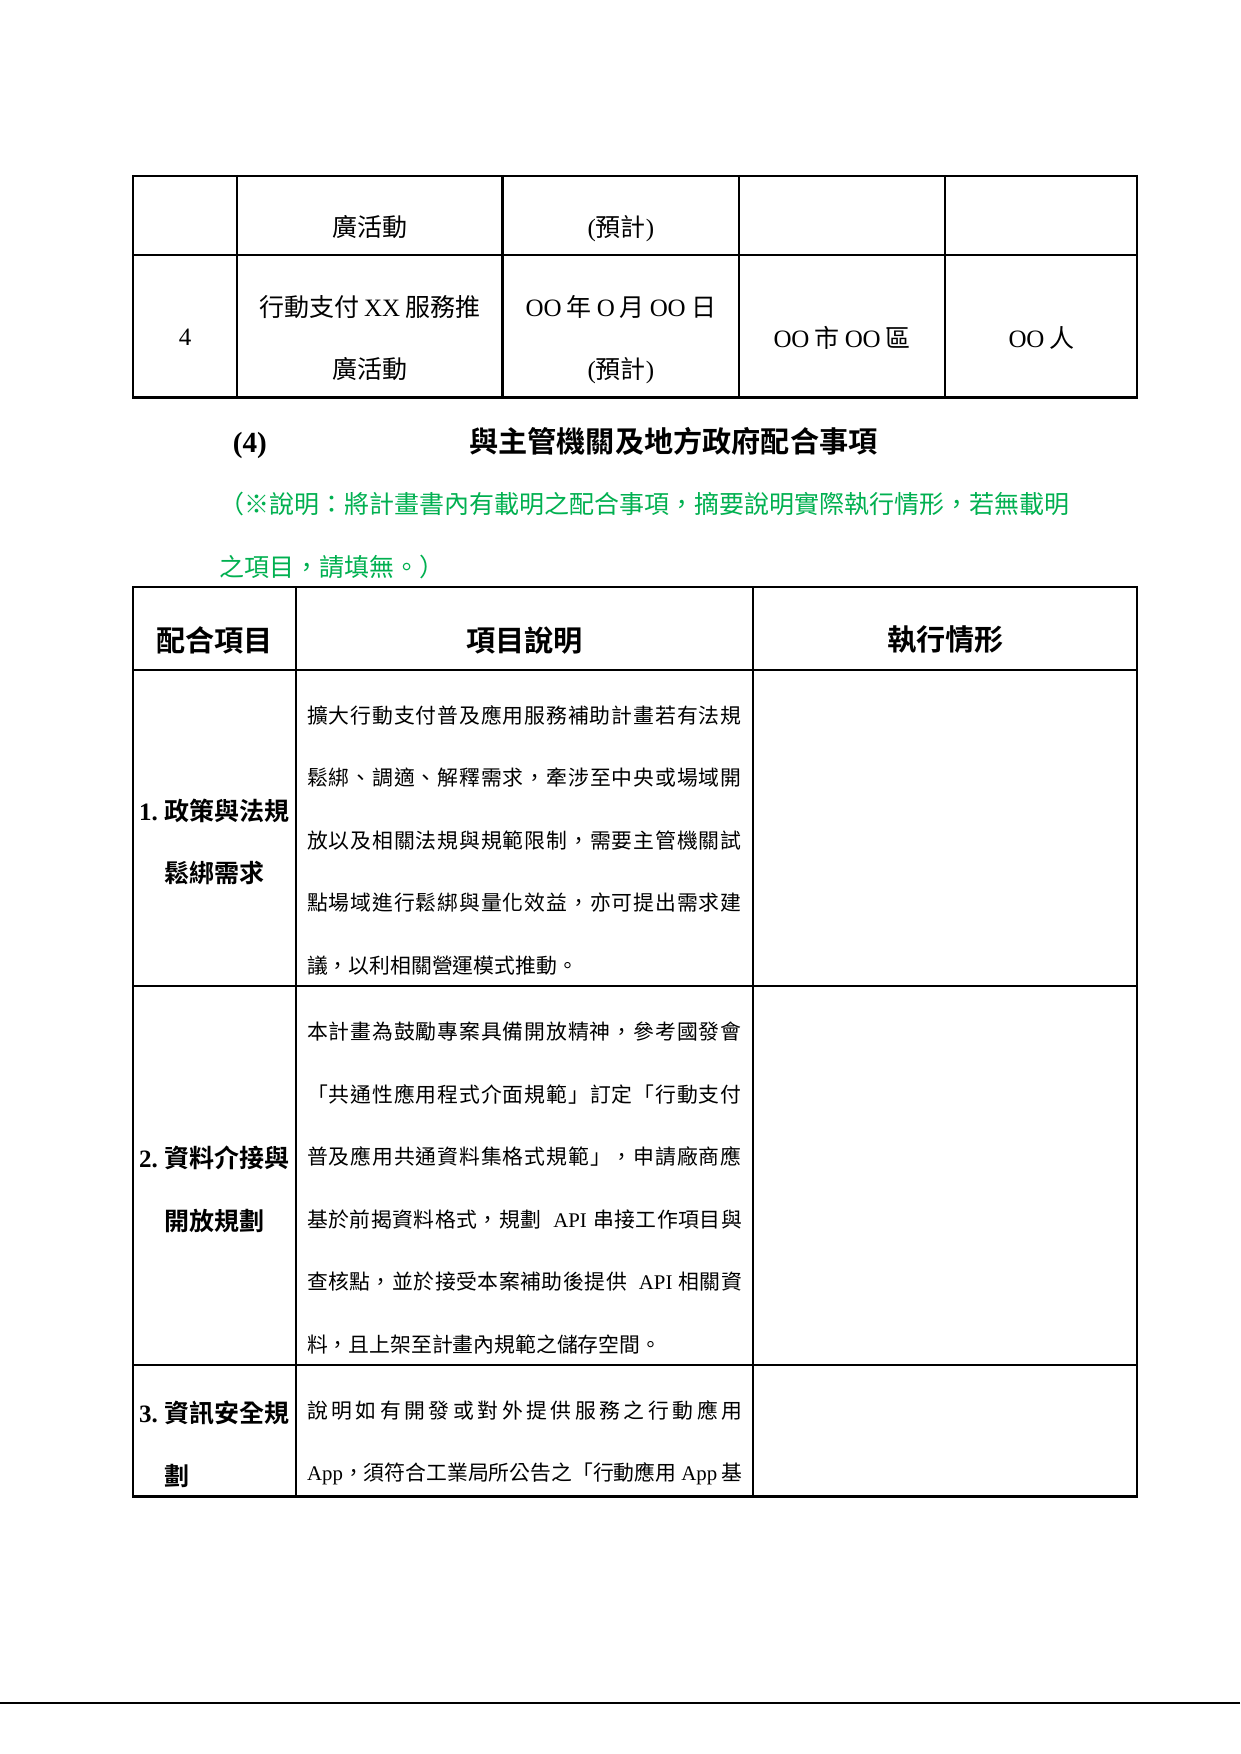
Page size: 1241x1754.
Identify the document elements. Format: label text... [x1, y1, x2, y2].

table_cell 擴大行動支付普及應用服務補助計畫若有法規鬆綁、調適、解釋需求，牽涉至中央或場域開放以及相關法規與規範限制，需要主管機關試點場域進行鬆綁與量化效益，亦可提出需求建議，以利相關營運模式推動。 [297, 671, 752, 985]
table_cell [946, 177, 1136, 254]
table_cell [754, 1366, 1136, 1495]
table_cell (預計) [504, 177, 738, 254]
text （※說明：將計畫書內有載明之配合事項，摘要說明實際執行情形，若無載明之項目，請填無。） [219, 461, 1093, 586]
table_header 項目說明 [297, 588, 752, 669]
table_cell 資訊安全規劃 [134, 1366, 295, 1495]
table_cell 資料介接與開放規劃 [134, 987, 295, 1364]
table_cell OO市OO區 [740, 256, 944, 396]
table_cell 說明如有開發或對外提供服務之行動應用App，須符合工業局所公告之「行動應用App基 [297, 1366, 752, 1495]
table_cell [134, 177, 236, 254]
table_cell [754, 987, 1136, 1364]
table_cell 政策與法規鬆綁需求 [134, 671, 295, 985]
table_cell OO年O月OO日 (預計) [504, 256, 738, 396]
table_cell 本計畫為鼓勵專案具備開放精神，參考國發會「共通性應用程式介面規範」訂定「行動支付普及應用共通資料集格式規範」，申請廠商應基於前揭資料格式，規劃 API 串接工作項目與查核點，並於接受本案補助後提供 API 相關資料，且上架至計畫內規範之儲存空間。 [297, 987, 752, 1364]
list 與主管機關及地方政府配合事項 [233, 399, 1093, 461]
table_cell 4 [134, 256, 236, 396]
table_header 執行情形 （OOO年OO月-OOO年OO月） [754, 588, 1136, 669]
table_cell 行動支付XX服務推廣活動 [238, 256, 501, 396]
table_cell 廣活動 [238, 177, 501, 254]
table_cell OO人 [946, 256, 1136, 396]
table_header 配合項目 [134, 588, 295, 669]
table_cell [740, 177, 944, 254]
table_cell [754, 671, 1136, 985]
